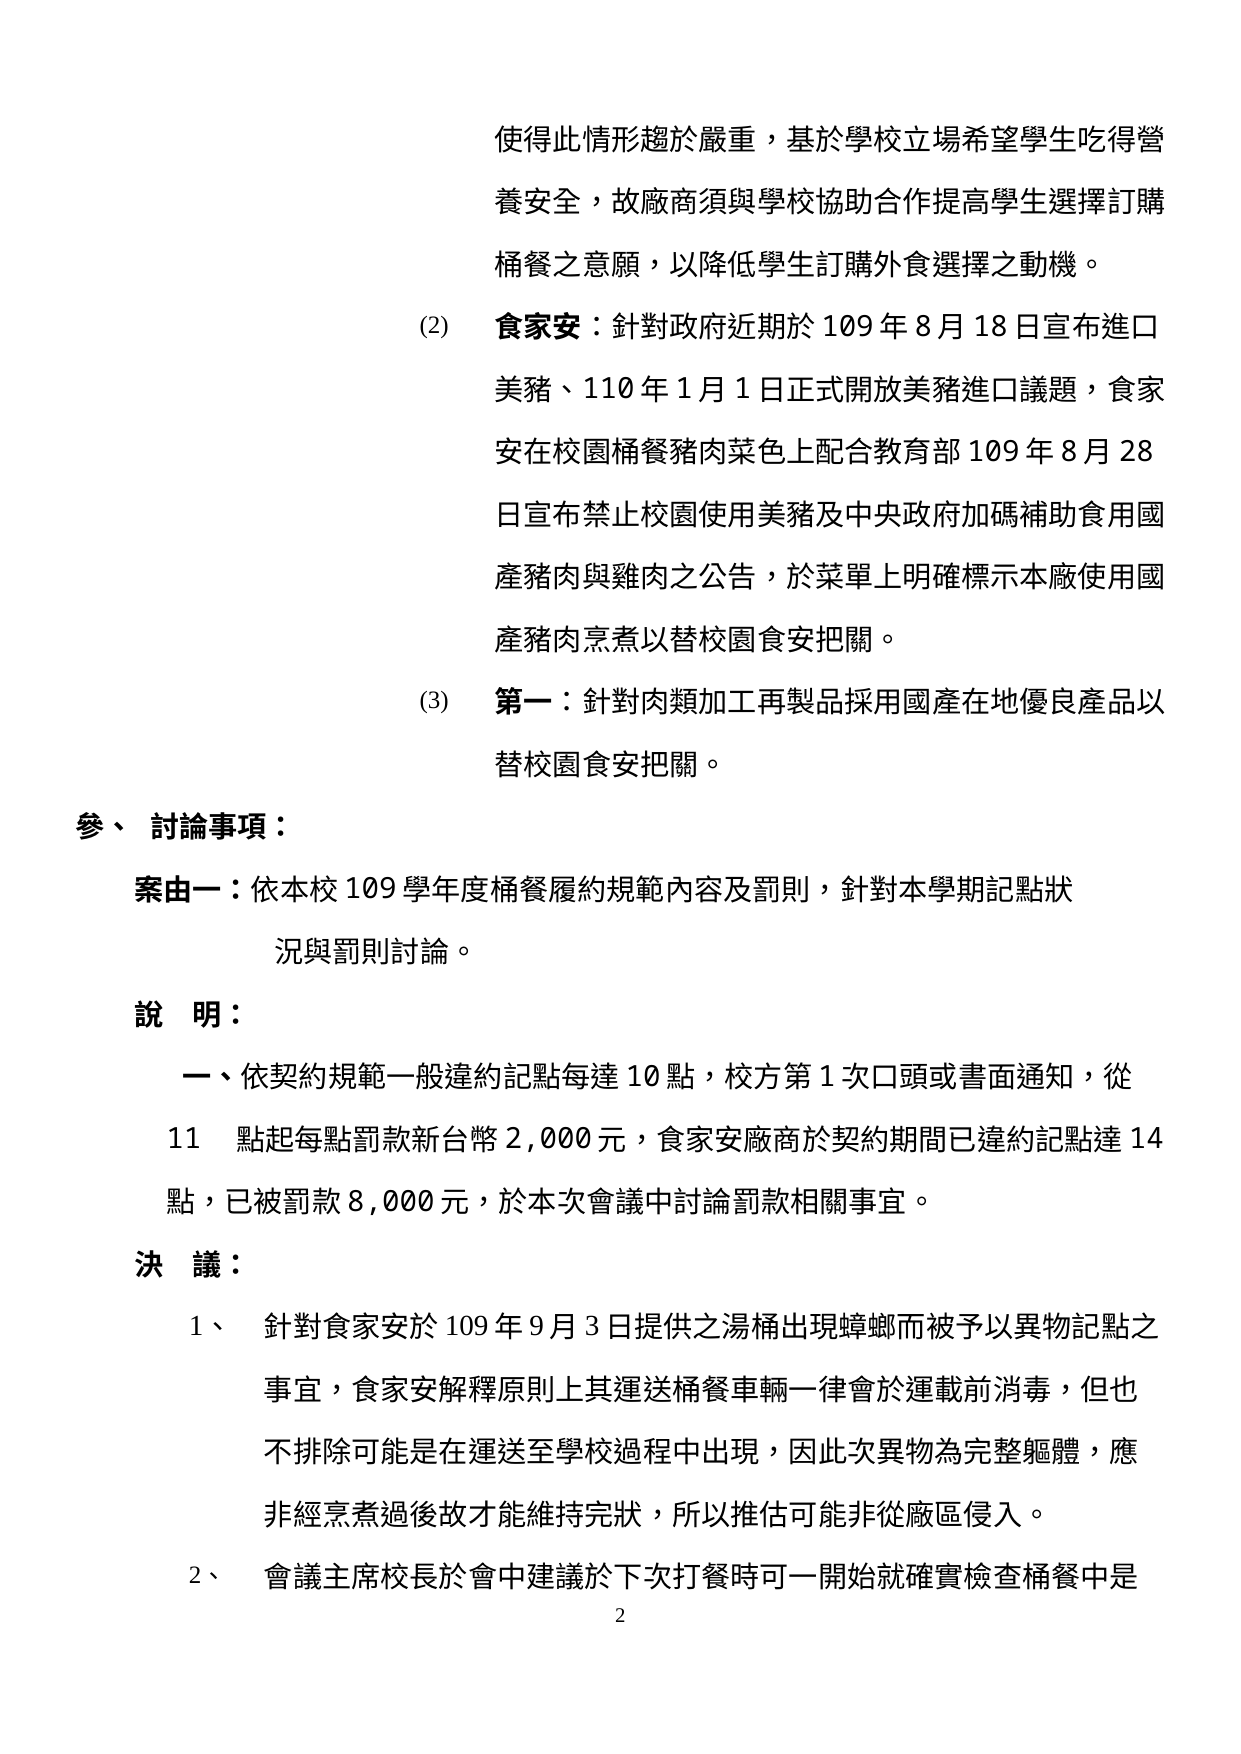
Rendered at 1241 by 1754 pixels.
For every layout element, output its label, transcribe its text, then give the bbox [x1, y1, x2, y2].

text 決 議： [75, 1221, 1165, 1283]
list 第一：針對肉類加工再製品採用國產在地優良產品以替校園食安把關。 [419, 658, 1165, 783]
text 況與罰則討論。 [75, 908, 1165, 971]
list 食家安：針對政府近期於109年8月18日宣布進口美豬、110年1月1日正式開放美豬進口議題，食家安在校園桶餐豬肉菜色上配合教育部109年8月28日宣布禁止校園使用美豬及中央政府加碼補助食用國產豬肉與雞肉之公告，於菜單上明確標示本廠使用國產豬肉烹煮以替校園食安把關。 [419, 283, 1165, 658]
list 針對食家安於109年9月3日提供之湯桶出現蟑螂而被予以異物記點之事宜，食家安解釋原則上其運送桶餐車輛一律會於運載前消毒，但也不排除可能是在運送至學校過程中出現，因此次異物為完整軀體，應非經烹煮過後故才能維持完狀，所以推估可能非從廠區侵入。 [189, 1283, 1165, 1533]
text 說 明： [75, 971, 1165, 1033]
text 一、依契約規範一般違約記點每達10點，校方第1次口頭或書面通知，從11 點起每點罰款新台幣2,000元，食家安廠商於契約期間已違約記點達14點，已被罰款8,000元，於本次會議中討論罰款相關事宜。 [166, 1033, 1165, 1221]
list 主席：基於學生近來訂購外送平台情形日益增加，加上國教署針對學生訂購外食之行為規定學校不能處罰，使得此情形趨於嚴重，基於學校立場希望學生吃得營養安全，故廠商須與學校協助合作提高學生選擇訂購桶餐之意願，以降低學生訂購外食選擇之動機。 [419, 96, 1165, 283]
list 討論事項： [75, 783, 1165, 846]
list 會議主席校長於會中建議於下次打餐時可一開始就確實檢查桶餐中是 [189, 1533, 1165, 1596]
text 案由一：依本校109學年度桶餐履約規範內容及罰則，針對本學期記點狀 [75, 846, 1165, 908]
